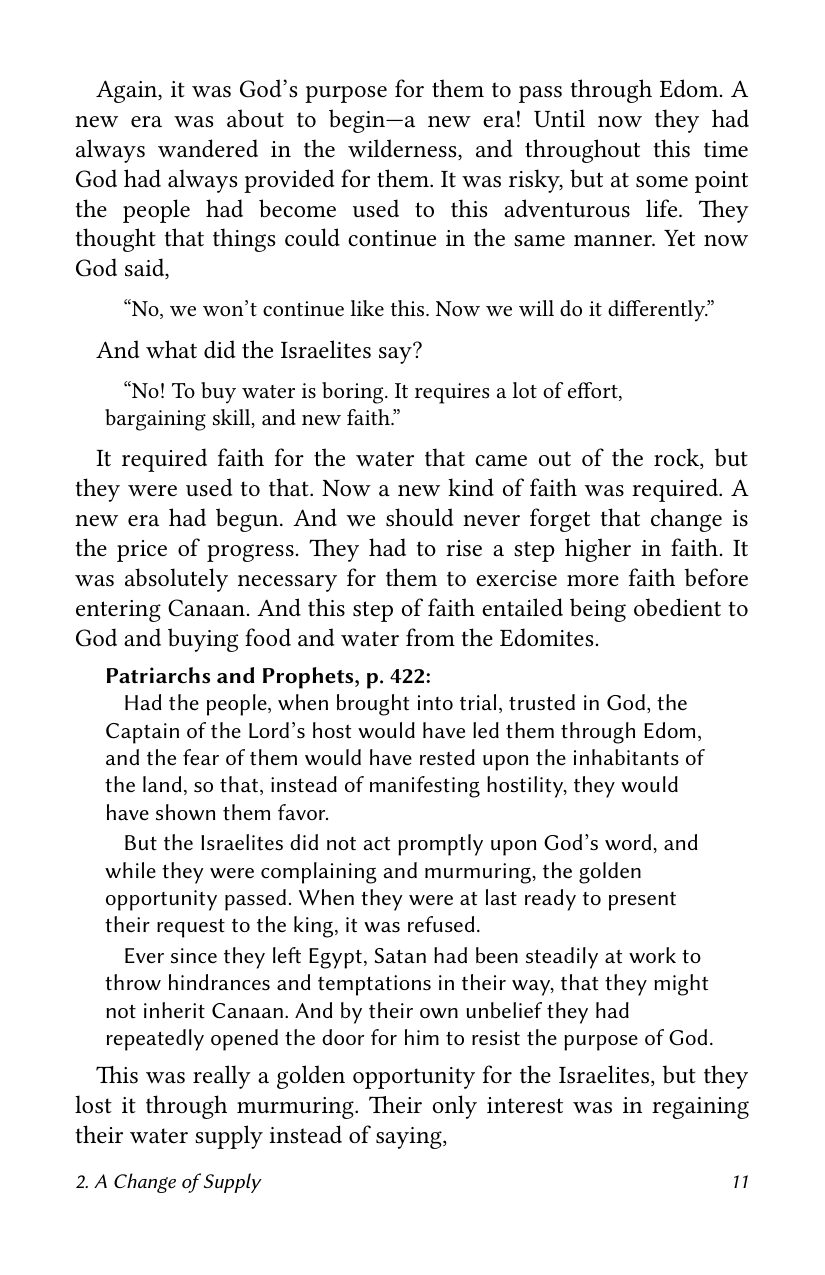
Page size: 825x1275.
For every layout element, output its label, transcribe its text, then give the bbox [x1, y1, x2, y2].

text Again, it was God’s purpose for them to pass through Edom. A new era was about to begin—a new era! Until now they had always wandered in the wilderness, and throughout this time God had always provided for them. It was risky, but at some point the people had become used to this adventurous life. They thought that things could continue in the same manner. Yet now God said, [75, 75, 750, 283]
text “No, we won’t continue like this. Now we will do it differently.” [105, 296, 720, 322]
text It required faith for the water that came out of the rock, but they were used to that. Now a new kind of faith was required. A new era had begun. And we should never forget that change is the price of progress. They had to rise a step higher in faith. It was absolutely necessary for them to exercise more faith before entering Canaan. And this step of faith entailed being obedient to God and buying food and water from the Edomites. [75, 444, 750, 652]
text But the Israelites did not act promptly upon God’s word, and while they were complaining and murmuring, the golden opportunity passed. When they were at last ready to present their request to the king, it was refused. [105, 830, 720, 938]
text Had the people, when brought into trial, trusted in God, the Captain of the Lord’s host would have led them through Edom, and the fear of them would have rested upon the inhabitants of the land, so that, instead of manifesting hostility, they would have shown them favor. [105, 690, 720, 826]
text Ever since they left Egypt, Satan had been steadily at work to throw hindrances and temptations in their way, that they might not inherit Canaan. And by their own unbelief they had repeatedly opened the door for him to resist the purpose of God. [105, 943, 720, 1051]
text And what did the Israelites say? [75, 336, 750, 364]
text “No! To buy water is boring. It requires a lot of effort, bargaining skill, and new faith.” [105, 377, 720, 431]
text Patriarchs and Prophets, p. 422: [105, 662, 750, 689]
text This was really a golden opportunity for the Israelites, but they lost it through murmuring. Their only interest was in regaining their water supply instead of saying, [75, 1061, 750, 1149]
